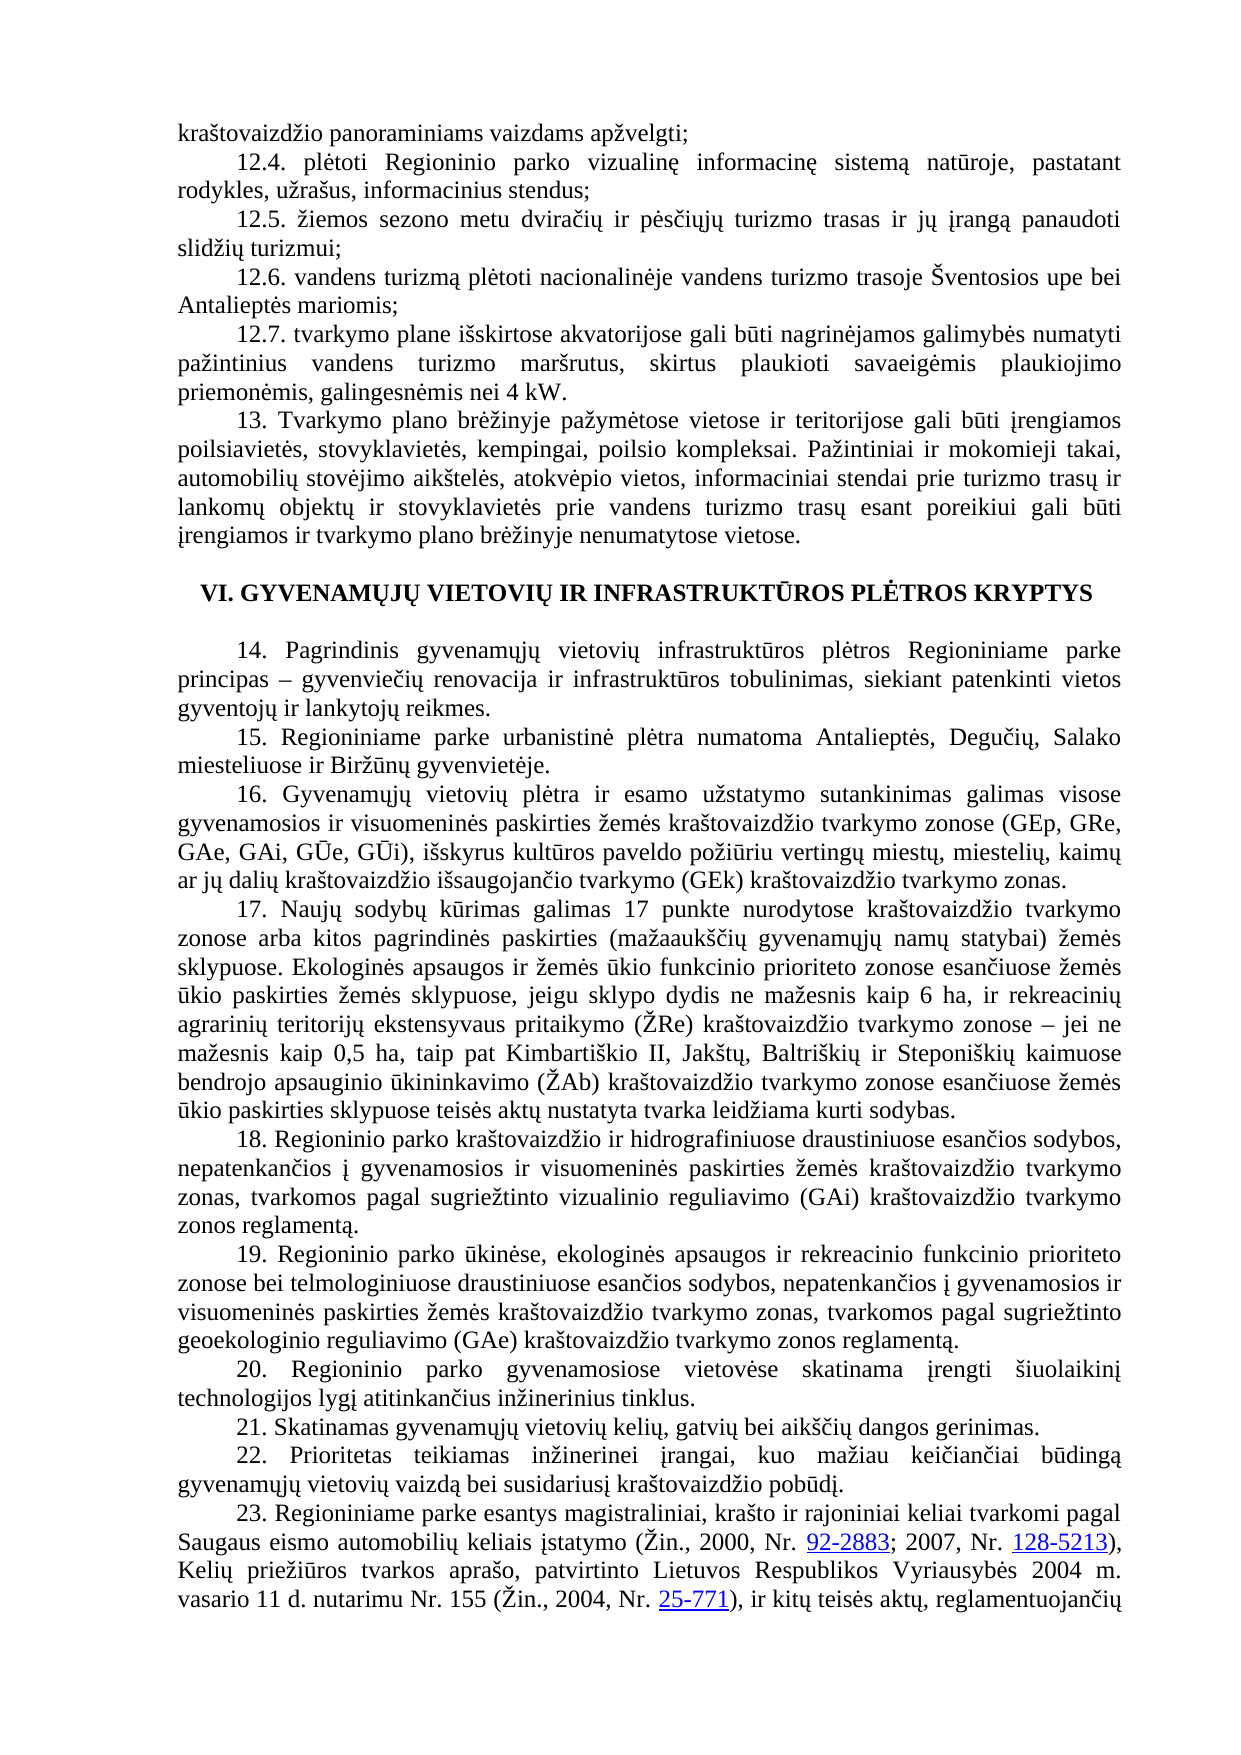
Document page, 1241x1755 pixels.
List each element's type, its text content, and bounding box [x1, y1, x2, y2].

text 12.5. žiemos sezono metu dviračių ir pėsčiųjų turizmo trasas ir jų įrangą panaudoti slidžių turizmui; [177, 204, 1122, 262]
text 22. Prioritetas teikiamas inžinerinei įrangai, kuo mažiau keičiančiai būdingą gyvenamųjų vietovių vaizdą bei susidariusį kraštovaizdžio pobūdį. [177, 1441, 1122, 1498]
text kraštovaizdžio panoraminiams vaizdams apžvelgti; [177, 118, 1122, 147]
text VI. GYVENAMŲJŲ VIETOVIŲ IR INFRASTRUKTŪROS PLĖTROS KRYPTYS [177, 578, 1122, 607]
text 16. Gyvenamųjų vietovių plėtra ir esamo užstatymo sutankinimas galimas visose gyvenamosios ir visuomeninės paskirties žemės kraštovaizdžio tvarkymo zonose (GEp, GRe, GAe, GAi, GŪe, GŪi), išskyrus kultūros paveldo požiūriu vertingų miestų, miestelių, kaimų ar jų dalių kraštovaizdžio išsaugojančio tvarkymo (GEk) kraštovaizdžio tvarkymo zonas. [177, 779, 1122, 894]
text 19. Regioninio parko ūkinėse, ekologinės apsaugos ir rekreacinio funkcinio prioriteto zonose bei telmologiniuose draustiniuose esančios sodybos, nepatenkančios į gyvenamosios ir visuomeninės paskirties žemės kraštovaizdžio tvarkymo zonas, tvarkomos pagal sugriežtinto geoekologinio reguliavimo (GAe) kraštovaizdžio tvarkymo zonos reglamentą. [177, 1239, 1122, 1354]
text 15. Regioniniame parke urbanistinė plėtra numatoma Antalieptės, Degučių, Salako miesteliuose ir Biržūnų gyvenvietėje. [177, 722, 1122, 779]
text 12.6. vandens turizmą plėtoti nacionalinėje vandens turizmo trasoje Šventosios upe bei Antalieptės mariomis; [177, 262, 1122, 319]
text 21. Skatinamas gyvenamųjų vietovių kelių, gatvių bei aikščių dangos gerinimas. [177, 1412, 1122, 1441]
text 18. Regioninio parko kraštovaizdžio ir hidrografiniuose draustiniuose esančios sodybos, nepatenkančios į gyvenamosios ir visuomeninės paskirties žemės kraštovaizdžio tvarkymo zonas, tvarkomos pagal sugriežtinto vizualinio reguliavimo (GAi) kraštovaizdžio tvarkymo zonos reglamentą. [177, 1124, 1122, 1239]
text 12.4. plėtoti Regioninio parko vizualinę informacinę sistemą natūroje, pastatant rodykles, užrašus, informacinius stendus; [177, 147, 1122, 204]
text 17. Naujų sodybų kūrimas galimas 17 punkte nurodytose kraštovaizdžio tvarkymo zonose arba kitos pagrindinės paskirties (mažaaukščių gyvenamųjų namų statybai) žemės sklypuose. Ekologinės apsaugos ir žemės ūkio funkcinio prioriteto zonose esančiuose žemės ūkio paskirties žemės sklypuose, jeigu sklypo dydis ne mažesnis kaip 6 ha, ir rekreacinių agrarinių teritorijų ekstensyvaus pritaikymo (ŽRe) kraštovaizdžio tvarkymo zonose – jei ne mažesnis kaip 0,5 ha, taip pat Kimbartiškio II, Jakštų, Baltriškių ir Steponiškių kaimuose bendrojo apsauginio ūkininkavimo (ŽAb) kraštovaizdžio tvarkymo zonose esančiuose žemės ūkio paskirties sklypuose teisės aktų nustatyta tvarka leidžiama kurti sodybas. [177, 894, 1122, 1124]
text 20. Regioninio parko gyvenamosiose vietovėse skatinama įrengti šiuolaikinį technologijos lygį atitinkančius inžinerinius tinklus. [177, 1354, 1122, 1412]
text 13. Tvarkymo plano brėžinyje pažymėtose vietose ir teritorijose gali būti įrengiamos poilsiavietės, stovyklavietės, kempingai, poilsio kompleksai. Pažintiniai ir mokomieji takai, automobilių stovėjimo aikštelės, atokvėpio vietos, informaciniai stendai prie turizmo trasų ir lankomų objektų ir stovyklavietės prie vandens turizmo trasų esant poreikiui gali būti įrengiamos ir tvarkymo plano brėžinyje nenumatytose vietose. [177, 406, 1122, 549]
text 12.7. tvarkymo plane išskirtose akvatorijose gali būti nagrinėjamos galimybės numatyti pažintinius vandens turizmo maršrutus, skirtus plaukioti savaeigėmis plaukiojimo priemonėmis, galingesnėmis nei 4 kW. [177, 319, 1122, 406]
text 14. Pagrindinis gyvenamųjų vietovių infrastruktūros plėtros Regioniniame parke principas – gyvenviečių renovacija ir infrastruktūros tobulinimas, siekiant patenkinti vietos gyventojų ir lankytojų reikmes. [177, 636, 1122, 722]
text 23. Regioniniame parke esantys magistraliniai, krašto ir rajoniniai keliai tvarkomi pagal Saugaus eismo automobilių keliais įstatymo (Žin., 2000, Nr. 92-2883; 2007, Nr. 128-5213), Kelių priežiūros tvarkos aprašo, patvirtinto Lietuvos Respublikos Vyriausybės 2004 m. vasario 11 d. nutarimu Nr. 155 (Žin., 2004, Nr. 25-771), ir kitų teisės aktų, reglamentuojančių [177, 1498, 1122, 1613]
